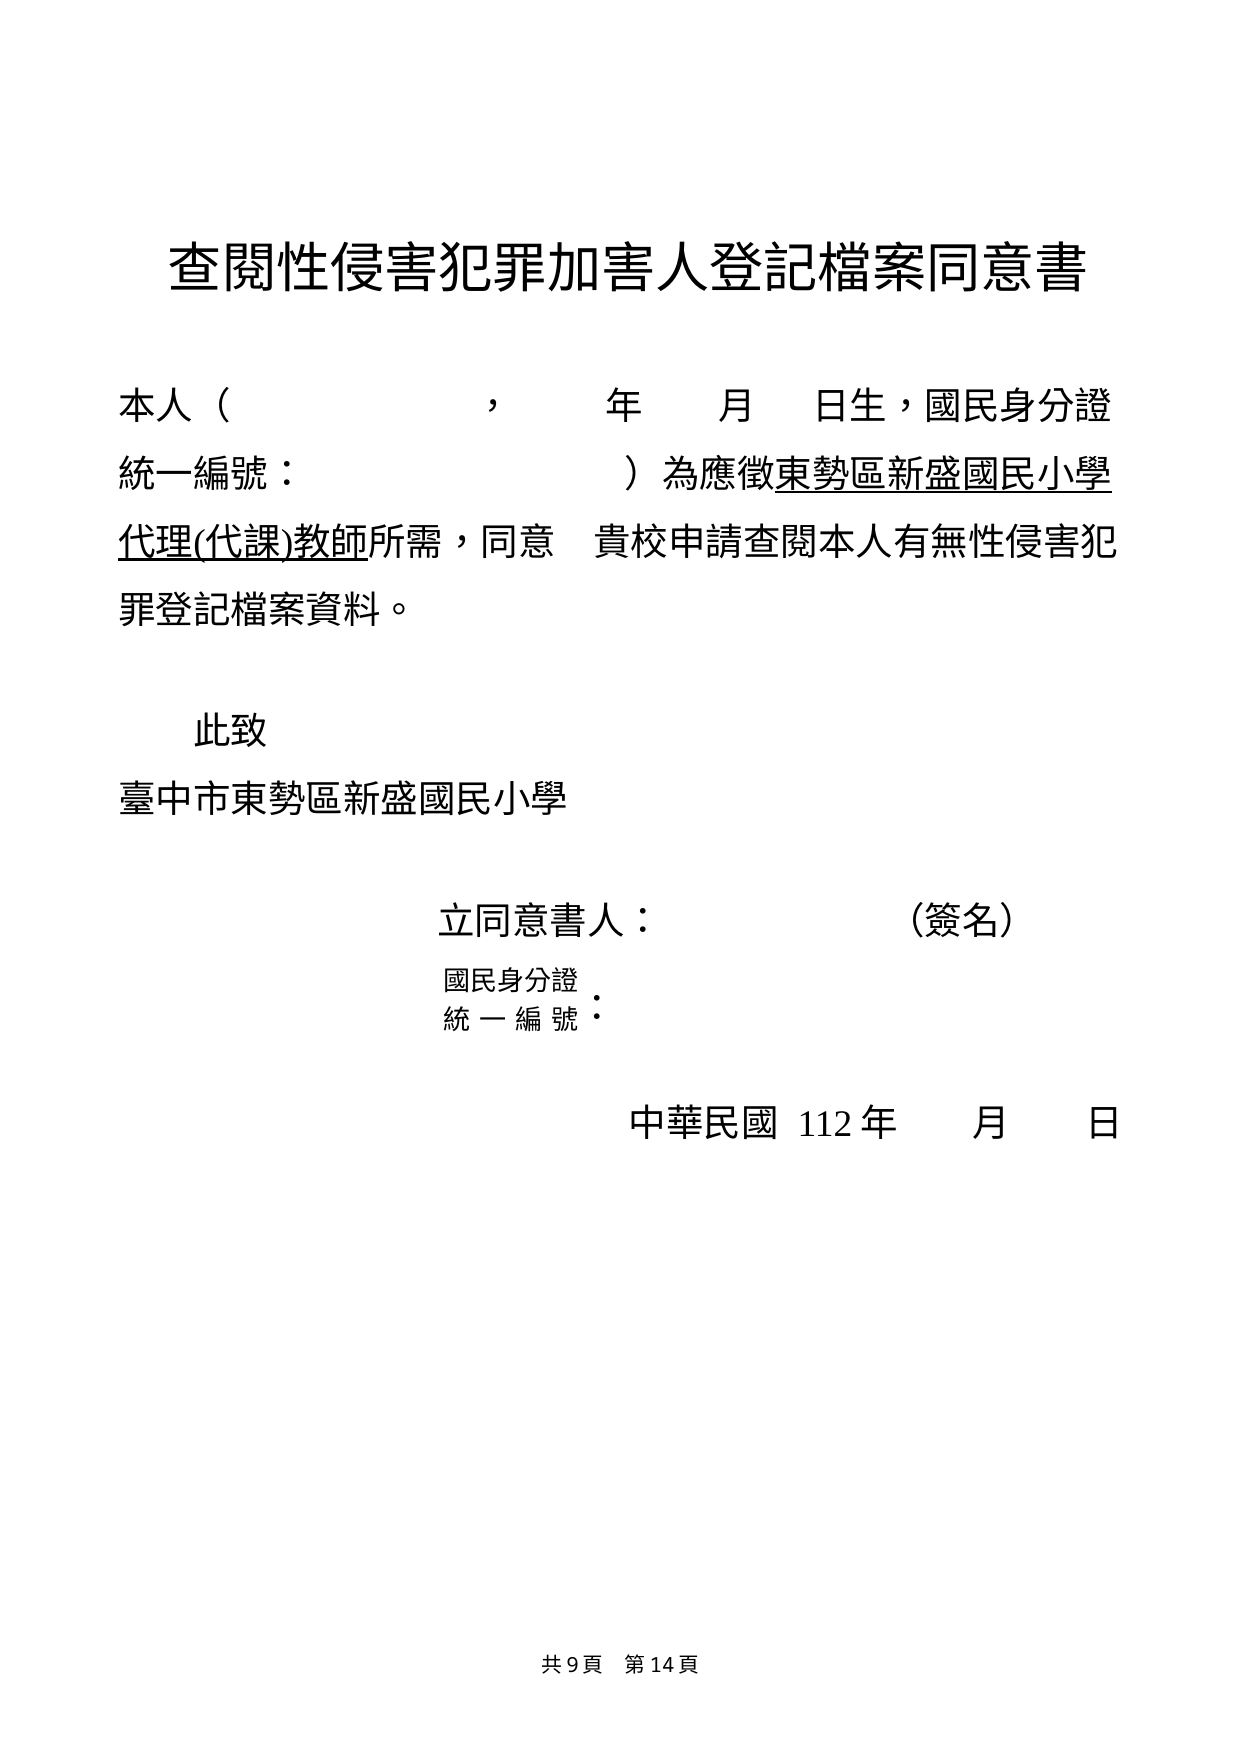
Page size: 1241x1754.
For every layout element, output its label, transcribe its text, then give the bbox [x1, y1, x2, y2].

text 中華民國 112年 月 日 [118, 1093, 1122, 1147]
text 查閱性侵害犯罪加害人登記檔案同意書 [118, 224, 1138, 303]
text 國民身分證統一編號： [118, 958, 1122, 1037]
text 此致 [118, 701, 1122, 756]
text 本人（ ， 年 月 日生，國民身分證統一編號： ）為應徵東勢區新盛國民小學代理(代課)教師所需，同意 貴校申請查閱本人有無性侵害犯罪登記檔案資料。 [118, 376, 1122, 634]
text 立同意書人： （簽名） [118, 891, 1122, 945]
text 臺中市東勢區新盛國民小學 [118, 769, 1122, 823]
